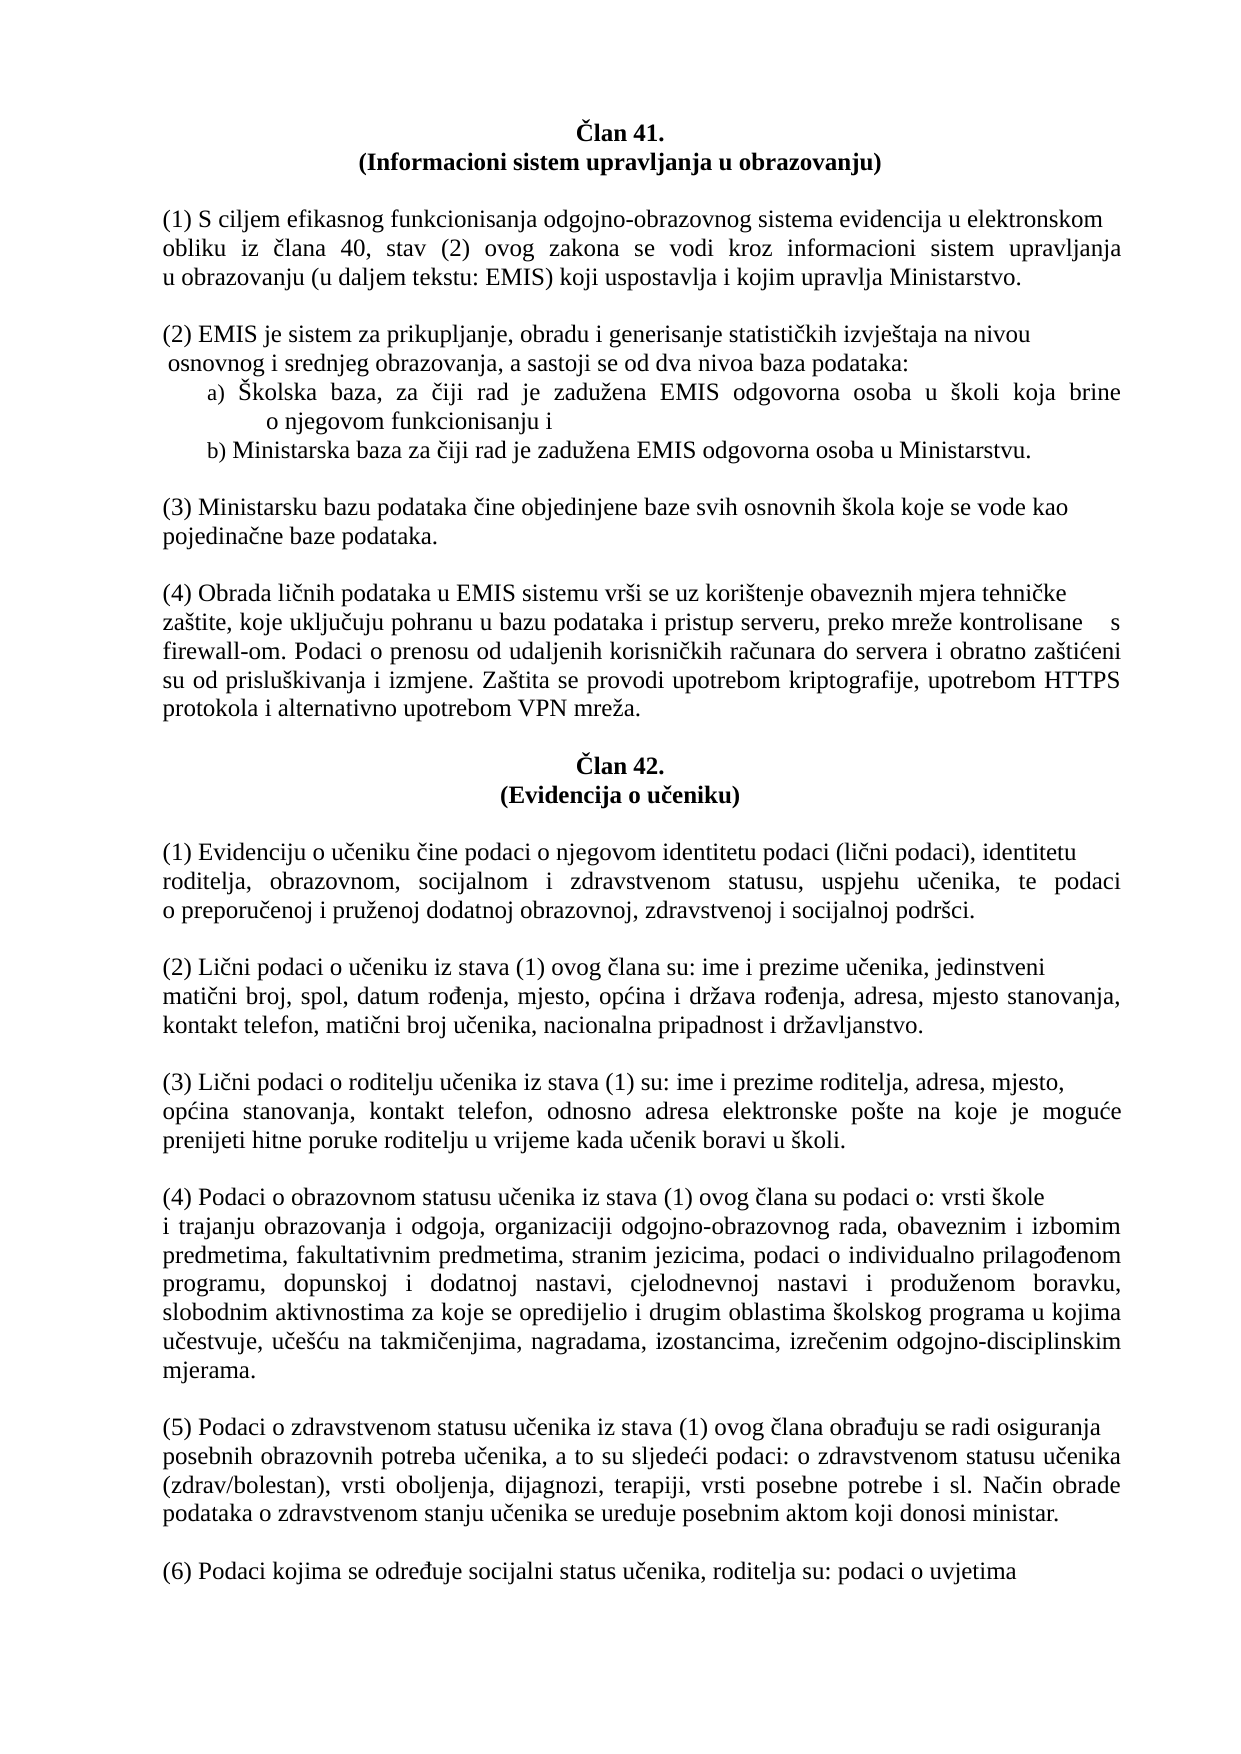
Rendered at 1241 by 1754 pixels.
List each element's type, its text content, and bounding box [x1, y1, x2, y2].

list posebnih obrazovnih potreba učenika, a to su sljedeći podaci: o zdravstvenom statusu učenika (zdrav/bolestan), vrsti oboljenja, dijagnozi, terapiji, vrsti posebne potrebe i sl. Način obrade podataka o zdravstvenom stanju učenika se ureduje posebnim aktom koji donosi ministar. [162, 1441, 1122, 1527]
list Ministarsku bazu podataka čine objedinjene baze svih osnovnih škola koje se vode kao [162, 492, 1122, 521]
text (Informacioni sistem upravljanja u obrazovanju) [118, 147, 1122, 176]
list Obrada ličnih podataka u EMIS sistemu vrši se uz korištenje obaveznih mjera tehničke [162, 578, 1122, 607]
list roditelja, obrazovnom, socijalnom i zdravstvenom statusu, uspjehu učenika, te podaci o preporučenoj i pruženoj dodatnoj obrazovnoj, zdravstvenoj i socijalnoj podršci. [162, 866, 1122, 923]
list matični broj, spol, datum rođenja, mjesto, općina i država rođenja, adresa, mjesto stanovanja, kontakt telefon, matični broj učenika, nacionalna pripadnost i državljanstvo. [162, 981, 1122, 1038]
list Podaci o zdravstvenom statusu učenika iz stava (1) ovog člana obrađuju se radi osiguranja [162, 1412, 1122, 1441]
text Član 42. [118, 751, 1122, 780]
list Podaci kojima se određuje socijalni status učenika, roditelja su: podaci o uvjetima [162, 1556, 1122, 1585]
list zaštite, koje uključuju pohranu u bazu podataka i pristup serveru, preko mreže kontrolisane s firewall-om. Podaci o prenosu od udaljenih korisničkih računara do servera i obratno zaštićeni su od prisluškivanja i izmjene. Zaštita se provodi upotrebom kriptografije, upotrebom HTTPS protokola i alternativno upotrebom VPN mreža. [162, 607, 1122, 722]
list S ciljem efikasnog funkcionisanja odgojno-obrazovnog sistema evidencija u elektronskom [162, 204, 1122, 233]
text (Evidencija o učeniku) [118, 780, 1122, 808]
list EMIS je sistem za prikupljanje, obradu i generisanje statističkih izvještaja na nivou [162, 319, 1122, 348]
list Evidenciju o učeniku čine podaci o njegovom identitetu podaci (lični podaci), identitetu [162, 837, 1122, 866]
list osnovnog i srednjeg obrazovanja, a sastoji se od dva nivoa baza podataka: [162, 348, 1122, 377]
text Član 41. [118, 118, 1122, 147]
list Lični podaci o učeniku iz stava (1) ovog člana su: ime i prezime učenika, jedinstveni [162, 952, 1122, 981]
list općina stanovanja, kontakt telefon, odnosno adresa elektronske pošte na koje je moguće prenijeti hitne poruke roditelju u vrijeme kada učenik boravi u školi. [162, 1096, 1122, 1153]
list pojedinačne baze podataka. [162, 521, 1122, 550]
list obliku iz člana 40, stav (2) ovog zakona se vodi kroz informacioni sistem upravljanja u obrazovanju (u daljem tekstu: EMIS) koji uspostavlja i kojim upravlja Ministarstvo. [162, 233, 1122, 291]
list Ministarska baza za čiji rad je zadužena EMIS odgovorna osoba u Ministarstvu. [207, 435, 1122, 463]
list i trajanju obrazovanja i odgoja, organizaciji odgojno-obrazovnog rada, obaveznim i izbomim predmetima, fakultativnim predmetima, stranim jezicima, podaci o individualno prilagođenom programu, dopunskoj i dodatnoj nastavi, cjelodnevnoj nastavi i produženom boravku, slobodnim aktivnostima za koje se opredijelio i drugim oblastima školskog programa u kojima učestvuje, učešću na takmičenjima, nagradama, izostancima, izrečenim odgojno-disciplinskim mjerama. [162, 1211, 1122, 1383]
list Školska baza, za čiji rad je zadužena EMIS odgovorna osoba u školi koja brine o njegovom funkcionisanju i [207, 377, 1122, 435]
list Lični podaci o roditelju učenika iz stava (1) su: ime i prezime roditelja, adresa, mjesto, [162, 1067, 1122, 1096]
list Podaci o obrazovnom statusu učenika iz stava (1) ovog člana su podaci o: vrsti škole [162, 1182, 1122, 1211]
